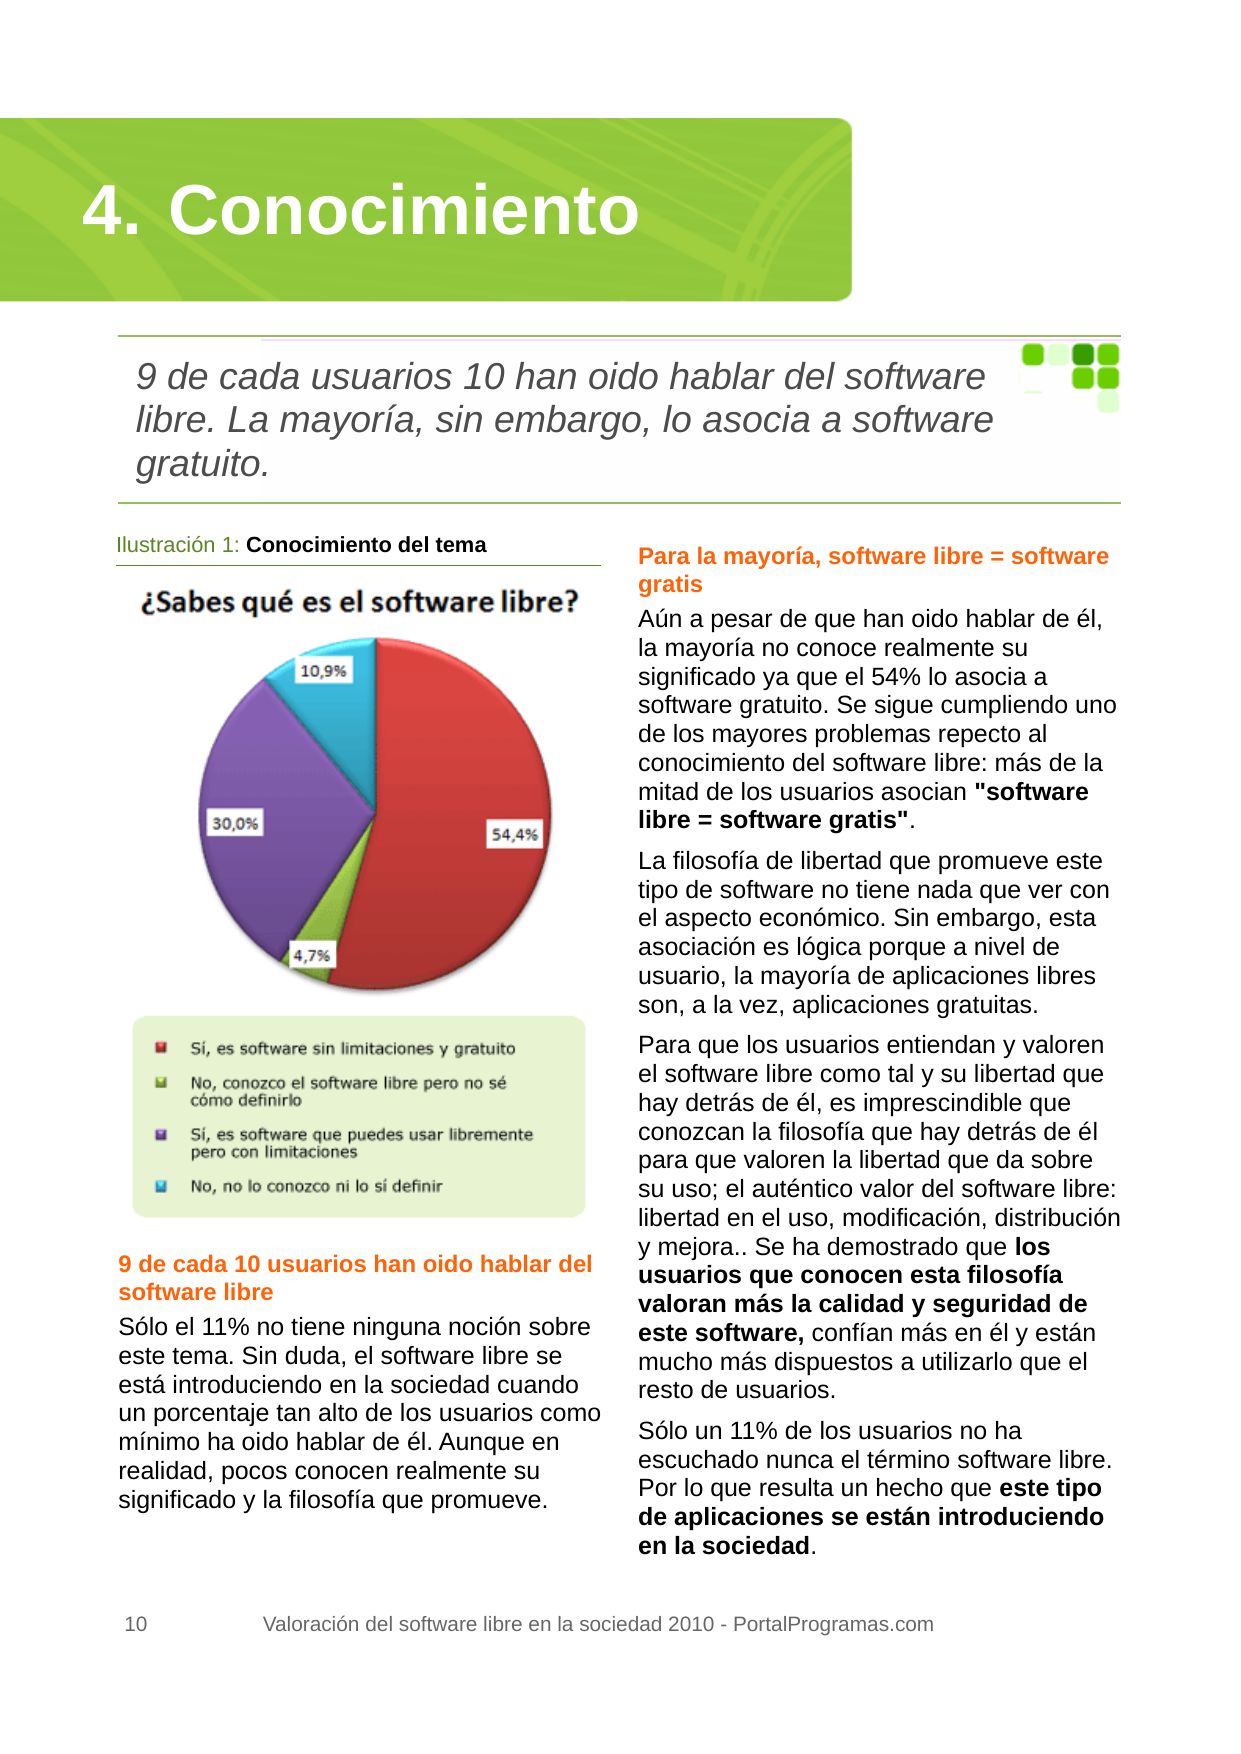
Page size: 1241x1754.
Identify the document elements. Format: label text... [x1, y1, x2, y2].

text Para que los usuarios entiendan y valoren el software libre como tal y su libertad que hay detrás de él, es imprescindible que conozcan la filosofía que hay detrás de él para que valoren la libertad que da sobre su uso; el auténtico valor del software libre: libertad en el uso, modificación, distribución y mejora.. Se ha demostrado que los usuarios que conocen esta filosofía valoran más la calidad y seguridad de este software, confían más en él y están mucho más dispuestos a utilizarlo que el resto de usuarios. [638, 1030, 1122, 1404]
picture [125, 572, 595, 1221]
text Ilustración 1: Conocimiento del tema [116, 532, 601, 557]
text Aún a pesar de que han oido hablar de él, la mayoría no conoce realmente su significado ya que el 54% lo asocia a software gratuito. Se sigue cumpliendo uno de los mayores problemas repecto al conocimiento del software libre: más de la mitad de los usuarios asocian "software libre = software gratis". [638, 604, 1122, 834]
subtitle [118, 327, 1121, 335]
text 9 de cada usuarios 10 han oido hablar del software libre. La mayoría, sin embargo, lo asocia a software gratuito. [118, 337, 1121, 502]
picture [0, 118, 801, 322]
subtitle Para la mayoría, software libre = software gratis [638, 504, 1122, 597]
text Sólo un 11% de los usuarios no ha escuchado nunca el término software libre. Por lo que resulta un hecho que este tipo de aplicaciones se están introduciendo en la sociedad. [638, 1416, 1122, 1560]
subtitle [116, 504, 1121, 565]
text Sólo el 11% no tiene ninguna noción sobre este tema. Sin duda, el software libre se está introduciendo en la sociedad cuando un porcentaje tan alto de los usuarios como mínimo ha oido hablar de él. Aunque en realidad, pocos conocen realmente su significado y la filosofía que promueve. [118, 1312, 602, 1513]
text La filosofía de libertad que promueve este tipo de software no tiene nada que ver con el aspecto económico. Sin embargo, esta asociación es lógica porque a nivel de usuario, la mayoría de aplicaciones libres son, a la vez, aplicaciones gratuitas. [638, 846, 1122, 1018]
subtitle Para la mayoría, software libre = software gratis [638, 118, 1122, 503]
subtitle Conocimiento [83, 168, 1121, 250]
subtitle 9 de cada 10 usuarios han oido hablar del software libre [118, 566, 602, 1306]
